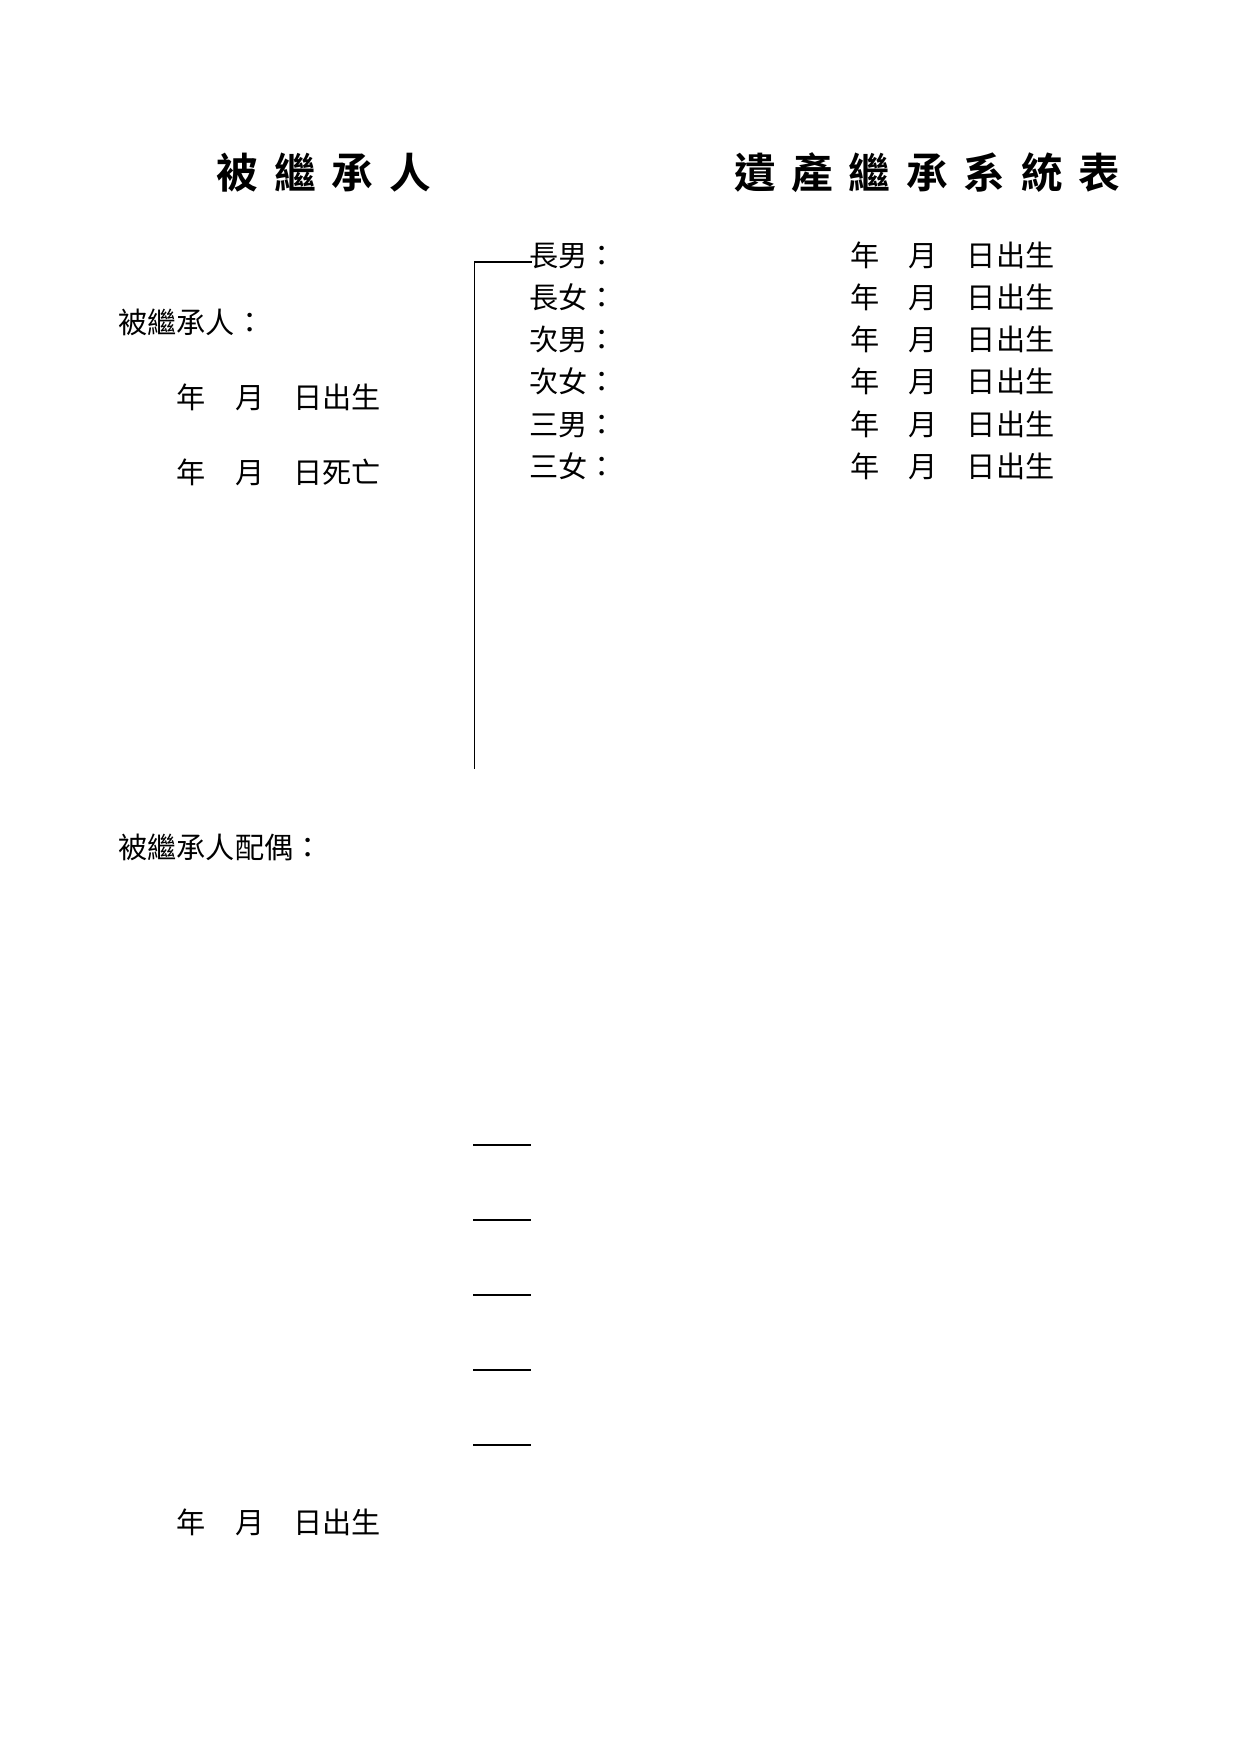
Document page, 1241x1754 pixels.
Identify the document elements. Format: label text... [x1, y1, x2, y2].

text 次男： 年 月 日出生 [475, 317, 1078, 359]
text 年 月 日死亡 [118, 433, 456, 508]
text 三男： 年 月 日出生 [475, 401, 1078, 443]
text 年 月 日出生 [118, 358, 456, 433]
text 被繼承人配偶： [118, 808, 1122, 883]
text 長女： 年 月 日出生 [475, 274, 1078, 317]
text 三女： 年 月 日出生 [475, 443, 1078, 486]
text [1093, 433, 1122, 508]
text [1093, 283, 1122, 358]
text [1093, 358, 1122, 433]
text 年 月 日出生 [118, 1483, 1122, 1558]
text 長男： 年 月 日出生 [471, 232, 1078, 274]
text 被繼承人： [118, 283, 456, 358]
text 次女： 年 月 日出生 [475, 359, 1078, 401]
text 被繼承人 遺產繼承系統表 [118, 133, 1122, 208]
